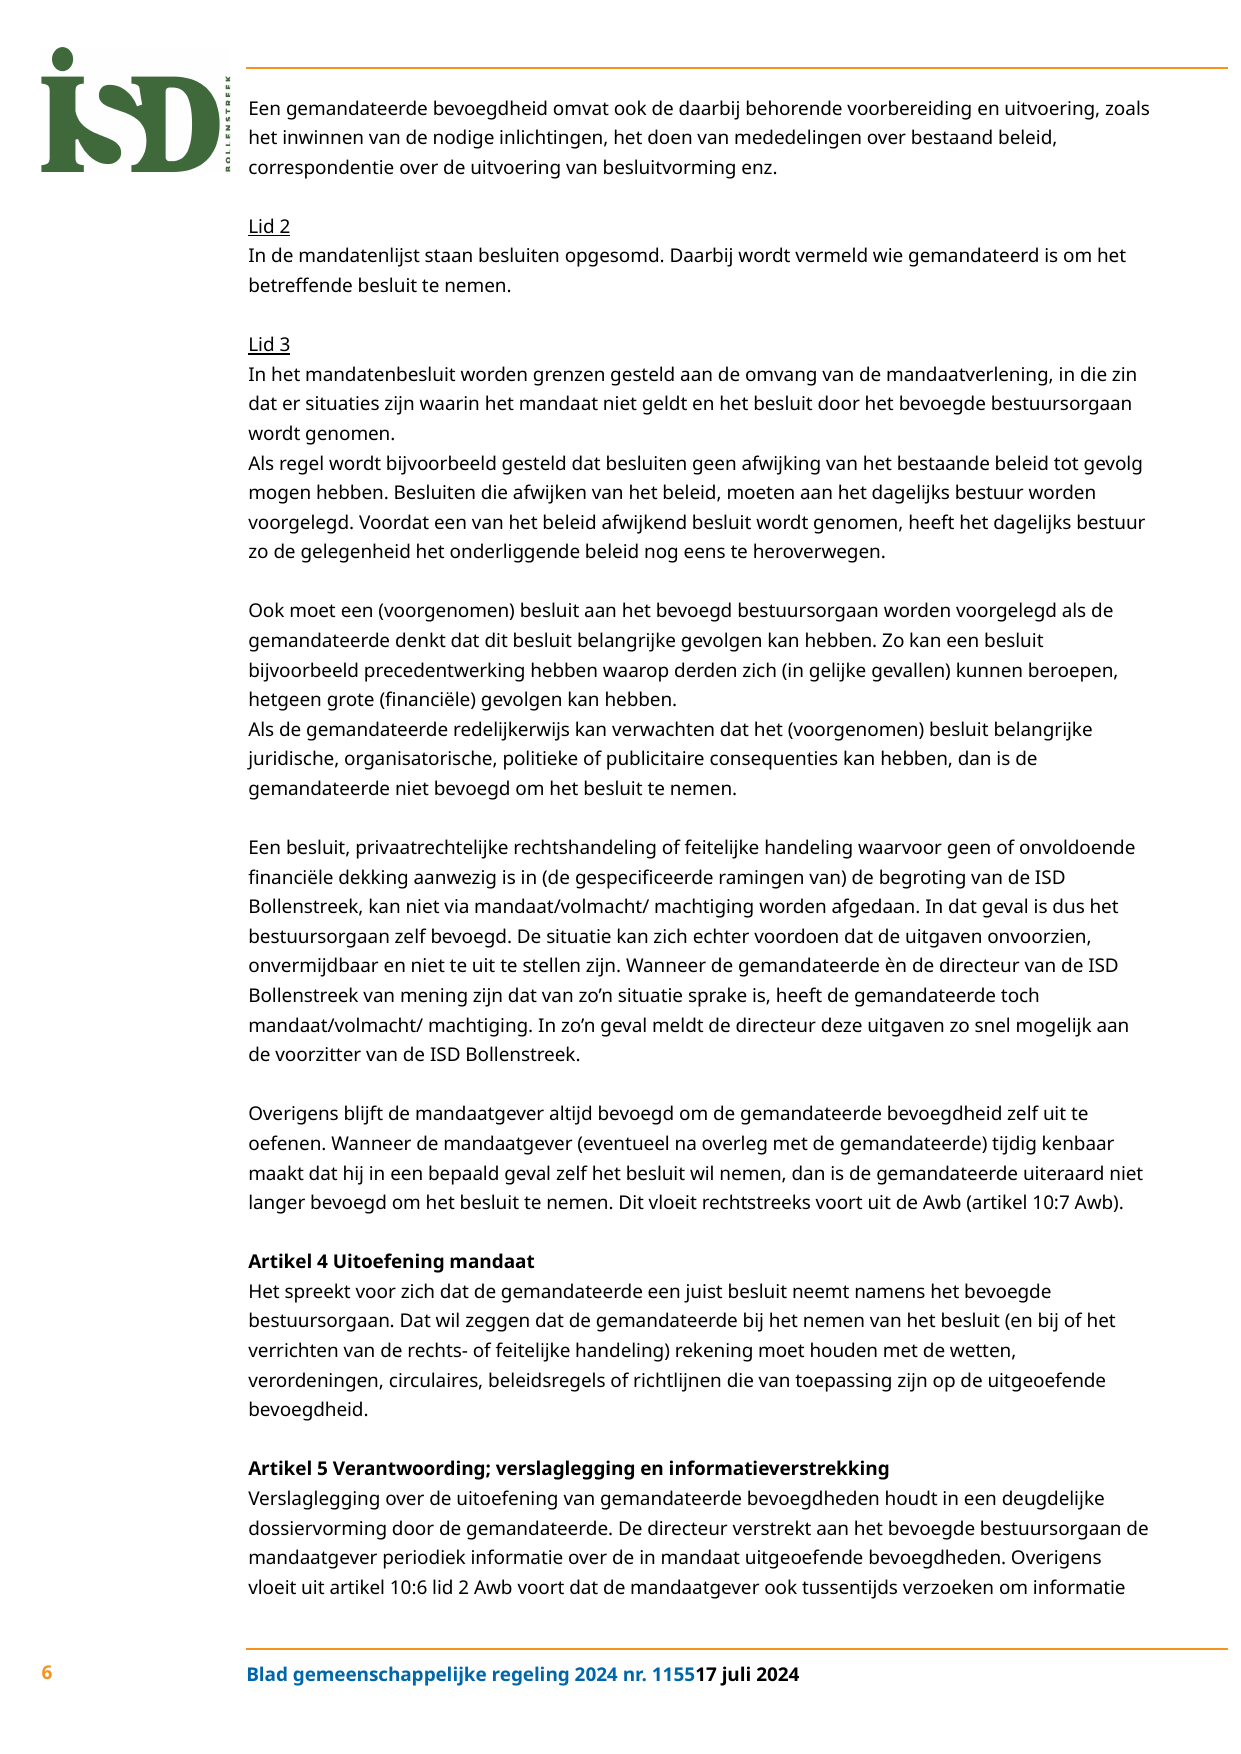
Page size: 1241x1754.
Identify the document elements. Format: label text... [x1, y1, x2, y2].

text Een besluit, privaatrechtelijke rechtshandeling of feitelijke handeling waarvoor geen of onvoldoende financiële dekking aanwezig is in (de gespecificeerde ramingen van) de begroting van de ISD Bollenstreek, kan niet via mandaat/volmacht/ machtiging worden afgedaan. In dat geval is dus het bestuursorgaan zelf bevoegd. De situatie kan zich echter voordoen dat de uitgaven onvoorzien, onvermijdbaar en niet te uit te stellen zijn. Wanneer de gemandateerde èn de directeur van de ISD Bollenstreek van mening zijn dat van zo’n situatie sprake is, heeft de gemandateerde toch mandaat/volmacht/ machtiging. In zo’n geval meldt de directeur deze uitgaven zo snel mogelijk aan de voorzitter van de ISD Bollenstreek. [248, 834, 1152, 1067]
text Het spreekt voor zich dat de gemandateerde een juist besluit neemt namens het bevoegde bestuursorgaan. Dat wil zeggen dat de gemandateerde bij het nemen van het besluit (en bij of het verrichten van de rechts- of feitelijke handeling) rekening moet houden met de wetten, verordeningen, circulaires, beleidsregels of richtlijnen die van toepassing zijn op de uitgeoefende bevoegdheid. [248, 1278, 1152, 1422]
text Artikel 4 Uitoefening mandaat [248, 1248, 1152, 1274]
text Lid 2 [248, 213, 1152, 239]
picture [41, 47, 231, 172]
text Als regel wordt bijvoorbeeld gesteld dat besluiten geen afwijking van het bestaande beleid tot gevolg mogen hebben. Besluiten die afwijken van het beleid, moeten aan het dagelijks bestuur worden voorgelegd. Voordat een van het beleid afwijkend besluit wordt genomen, heeft het dagelijks bestuur zo de gelegenheid het onderliggende beleid nog eens te heroverwegen. [248, 450, 1152, 564]
text Lid 3 [248, 331, 1152, 357]
text In het mandatenbesluit worden grenzen gesteld aan de omvang van de mandaatverlening, in die zin dat er situaties zijn waarin het mandaat niet geldt en het besluit door het bevoegde bestuursorgaan wordt genomen. [248, 361, 1152, 446]
text Ook moet een (voorgenomen) besluit aan het bevoegd bestuursorgaan worden voorgelegd als de gemandateerde denkt dat dit besluit belangrijke gevolgen kan hebben. Zo kan een besluit bijvoorbeeld precedentwerking hebben waarop derden zich (in gelijke gevallen) kunnen beroepen, hetgeen grote (financiële) gevolgen kan hebben. [248, 598, 1152, 712]
text Een gemandateerde bevoegdheid omvat ook de daarbij behorende voorbereiding en uitvoering, zoals het inwinnen van de nodige inlichtingen, het doen van mededelingen over bestaand beleid, correspondentie over de uitvoering van besluitvorming enz. [248, 95, 1152, 180]
text Als de gemandateerde redelijkerwijs kan verwachten dat het (voorgenomen) besluit belangrijke juridische, organisatorische, politieke of publicitaire consequenties kan hebben, dan is de gemandateerde niet bevoegd om het besluit te nemen. [248, 716, 1152, 801]
text Verslaglegging over de uitoefening van gemandateerde bevoegdheden houdt in een deugdelijke dossiervorming door de gemandateerde. De directeur verstrekt aan het bevoegde bestuursorgaan de mandaatgever periodiek informatie over de in mandaat uitgeoefende bevoegdheden. Overigens vloeit uit artikel 10:6 lid 2 Awb voort dat de mandaatgever ook tussentijds verzoeken om informatie [248, 1485, 1152, 1600]
text In de mandatenlijst staan besluiten opgesomd. Daarbij wordt vermeld wie gemandateerd is om het betreffende besluit te nemen. [248, 243, 1152, 298]
text Artikel 5 Verantwoording; verslaglegging en informatieverstrekking [248, 1456, 1152, 1481]
text Overigens blijft de mandaatgever altijd bevoegd om de gemandateerde bevoegdheid zelf uit te oefenen. Wanneer de mandaatgever (eventueel na overleg met de gemandateerde) tijdig kenbaar maakt dat hij in een bepaald geval zelf het besluit wil nemen, dan is de gemandateerde uiteraard niet langer bevoegd om het besluit te nemen. Dit vloeit rechtstreeks voort uit de Awb (artikel 10:7 Awb). [248, 1101, 1152, 1215]
